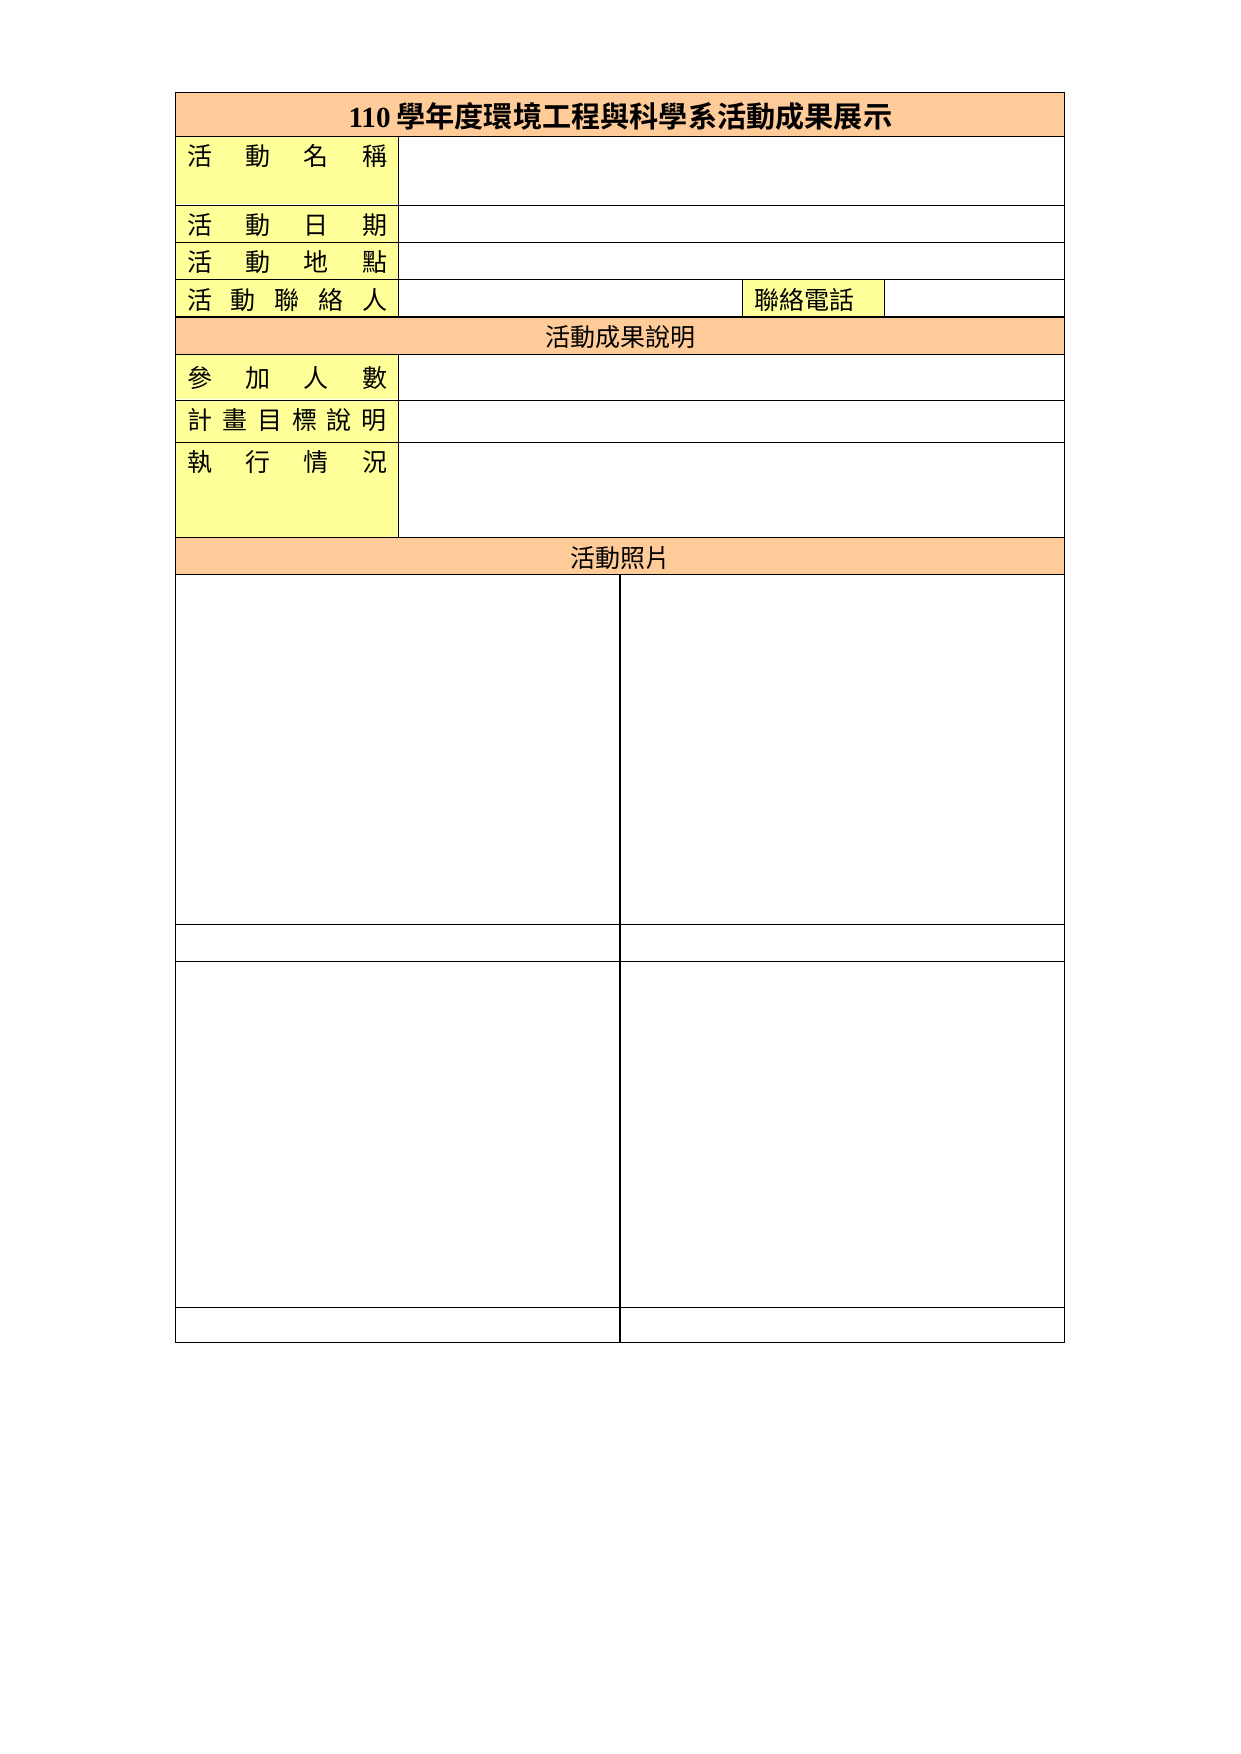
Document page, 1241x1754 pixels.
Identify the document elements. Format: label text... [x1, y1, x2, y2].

table_cell [399, 280, 742, 316]
table_cell 聯絡電話 [743, 280, 884, 316]
table_cell 參加人數 [176, 355, 398, 399]
table_cell 計畫目標說明 [176, 401, 398, 442]
table_cell [399, 243, 1064, 279]
table_cell 活動照片 [176, 538, 1064, 574]
table_cell [621, 962, 1064, 1307]
table_cell 活動聯絡人 [176, 280, 398, 316]
table_cell 執行情況 [176, 443, 398, 537]
table_cell 活動日期 [176, 206, 398, 242]
table_cell [621, 575, 1064, 924]
table_cell [885, 280, 1064, 316]
table_cell [176, 925, 619, 961]
table_cell [399, 206, 1064, 242]
table_cell [399, 137, 1064, 204]
table_cell 活動名稱 [176, 137, 398, 204]
table_cell 活動地點 [176, 243, 398, 279]
table_cell [176, 962, 619, 1307]
table_cell [399, 401, 1064, 442]
table_cell [399, 355, 1064, 399]
table_header 110學年度環境工程與科學系活動成果展示 [176, 93, 1064, 136]
table_cell [399, 443, 1064, 537]
table_cell 活動成果說明 [176, 318, 1064, 354]
table_cell [621, 925, 1064, 961]
table_cell [176, 575, 619, 924]
table_cell [176, 1308, 619, 1342]
table_cell [621, 1308, 1064, 1342]
